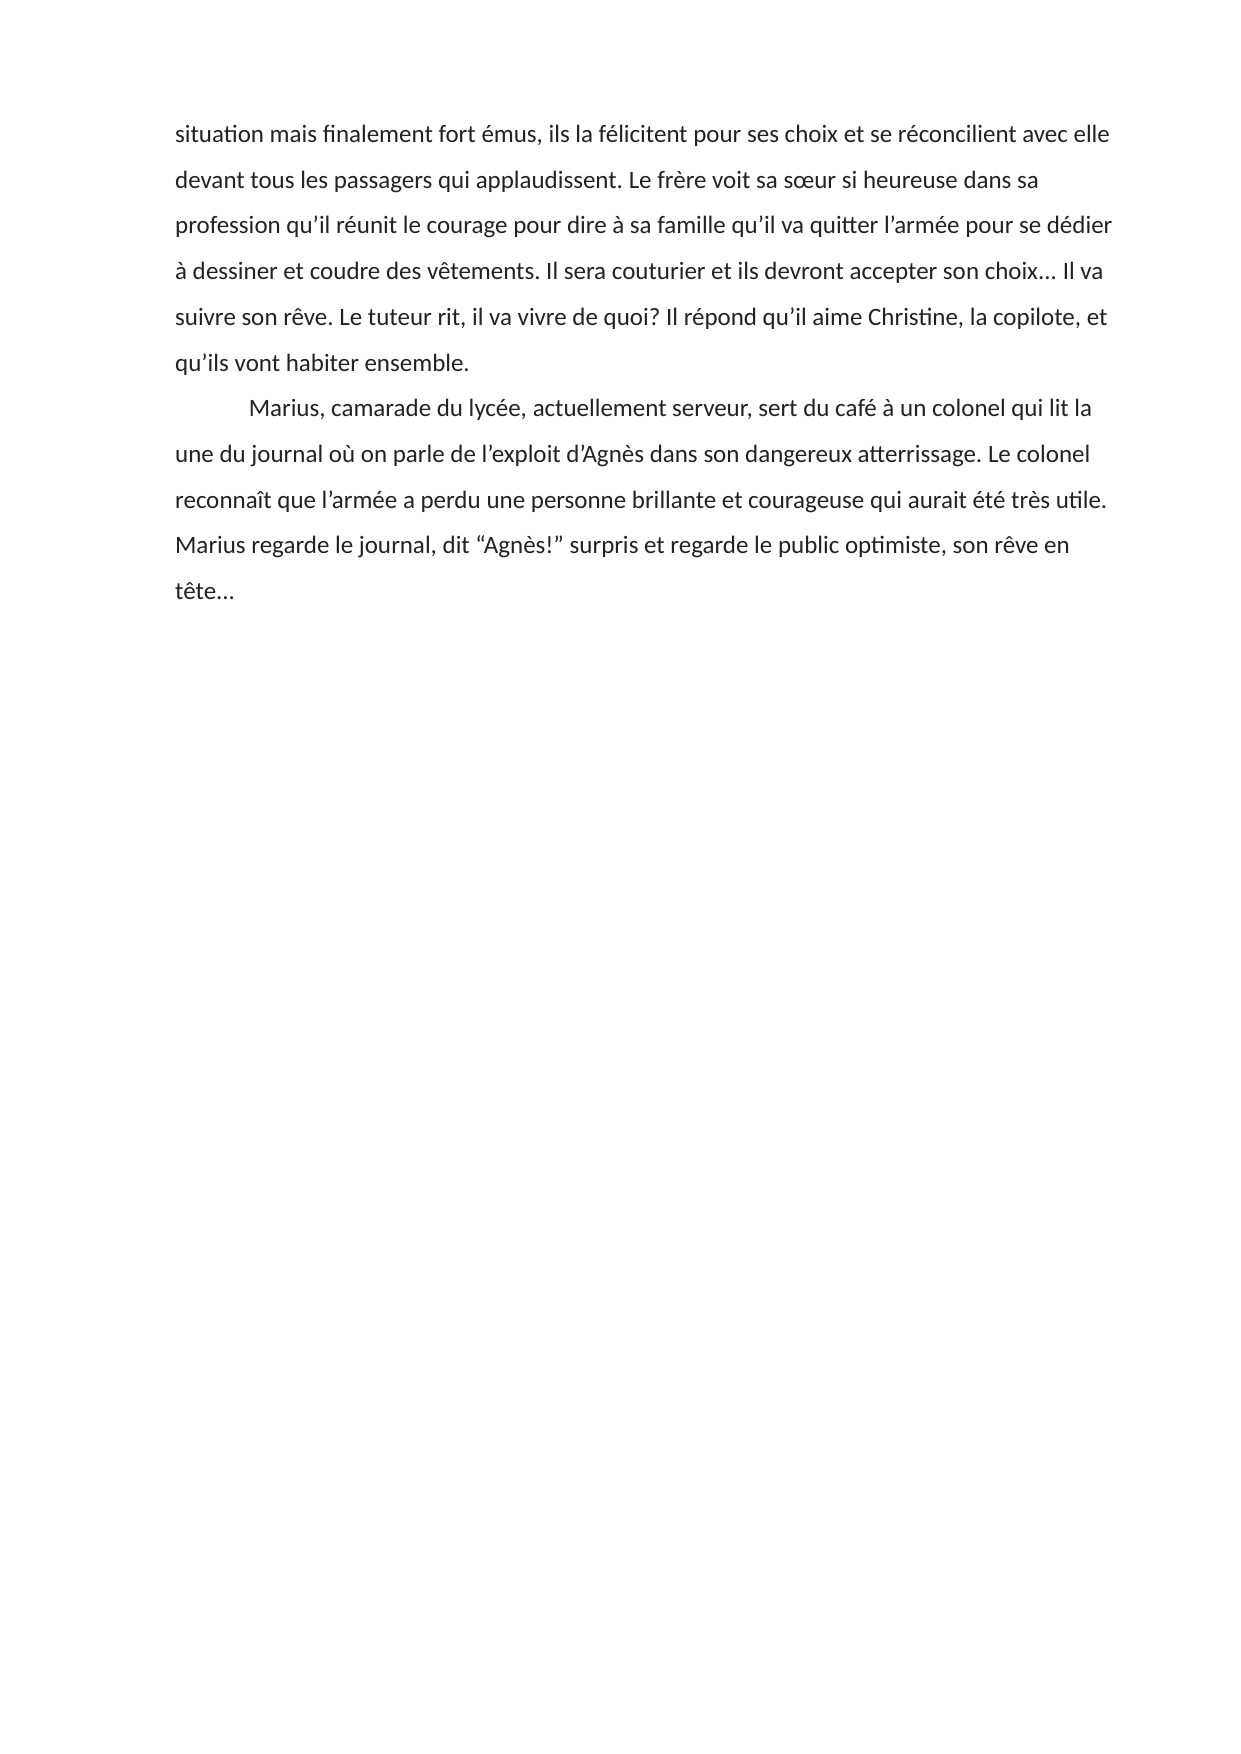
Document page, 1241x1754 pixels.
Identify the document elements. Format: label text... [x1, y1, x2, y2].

text Marius, camarade du lycée, actuellement serveur, sert du café à un colonel qui lit la une du journal où on parle de l’exploit d’Agnès dans son dangereux atterrissage. Le colonel reconnaît que l’armée a perdu une personne brillante et courageuse qui aurait été très utile. Marius regarde le journal, dit “Agnès!” surpris et regarde le public optimiste, son rêve en tête... [175, 392, 1123, 606]
text situation mais finalement fort émus, ils la félicitent pour ses choix et se réconcilient avec elle devant tous les passagers qui applaudissent. Le frère voit sa sœur si heureuse dans sa profession qu’il réunit le courage pour dire à sa famille qu’il va quitter l’armée pour se dédier à dessiner et coudre des vêtements. Il sera couturier et ils devront accepter son choix... Il va suivre son rêve. Le tuteur rit, il va vivre de quoi? Il répond qu’il aime Christine, la copilote, et qu’ils vont habiter ensemble. [175, 118, 1123, 377]
